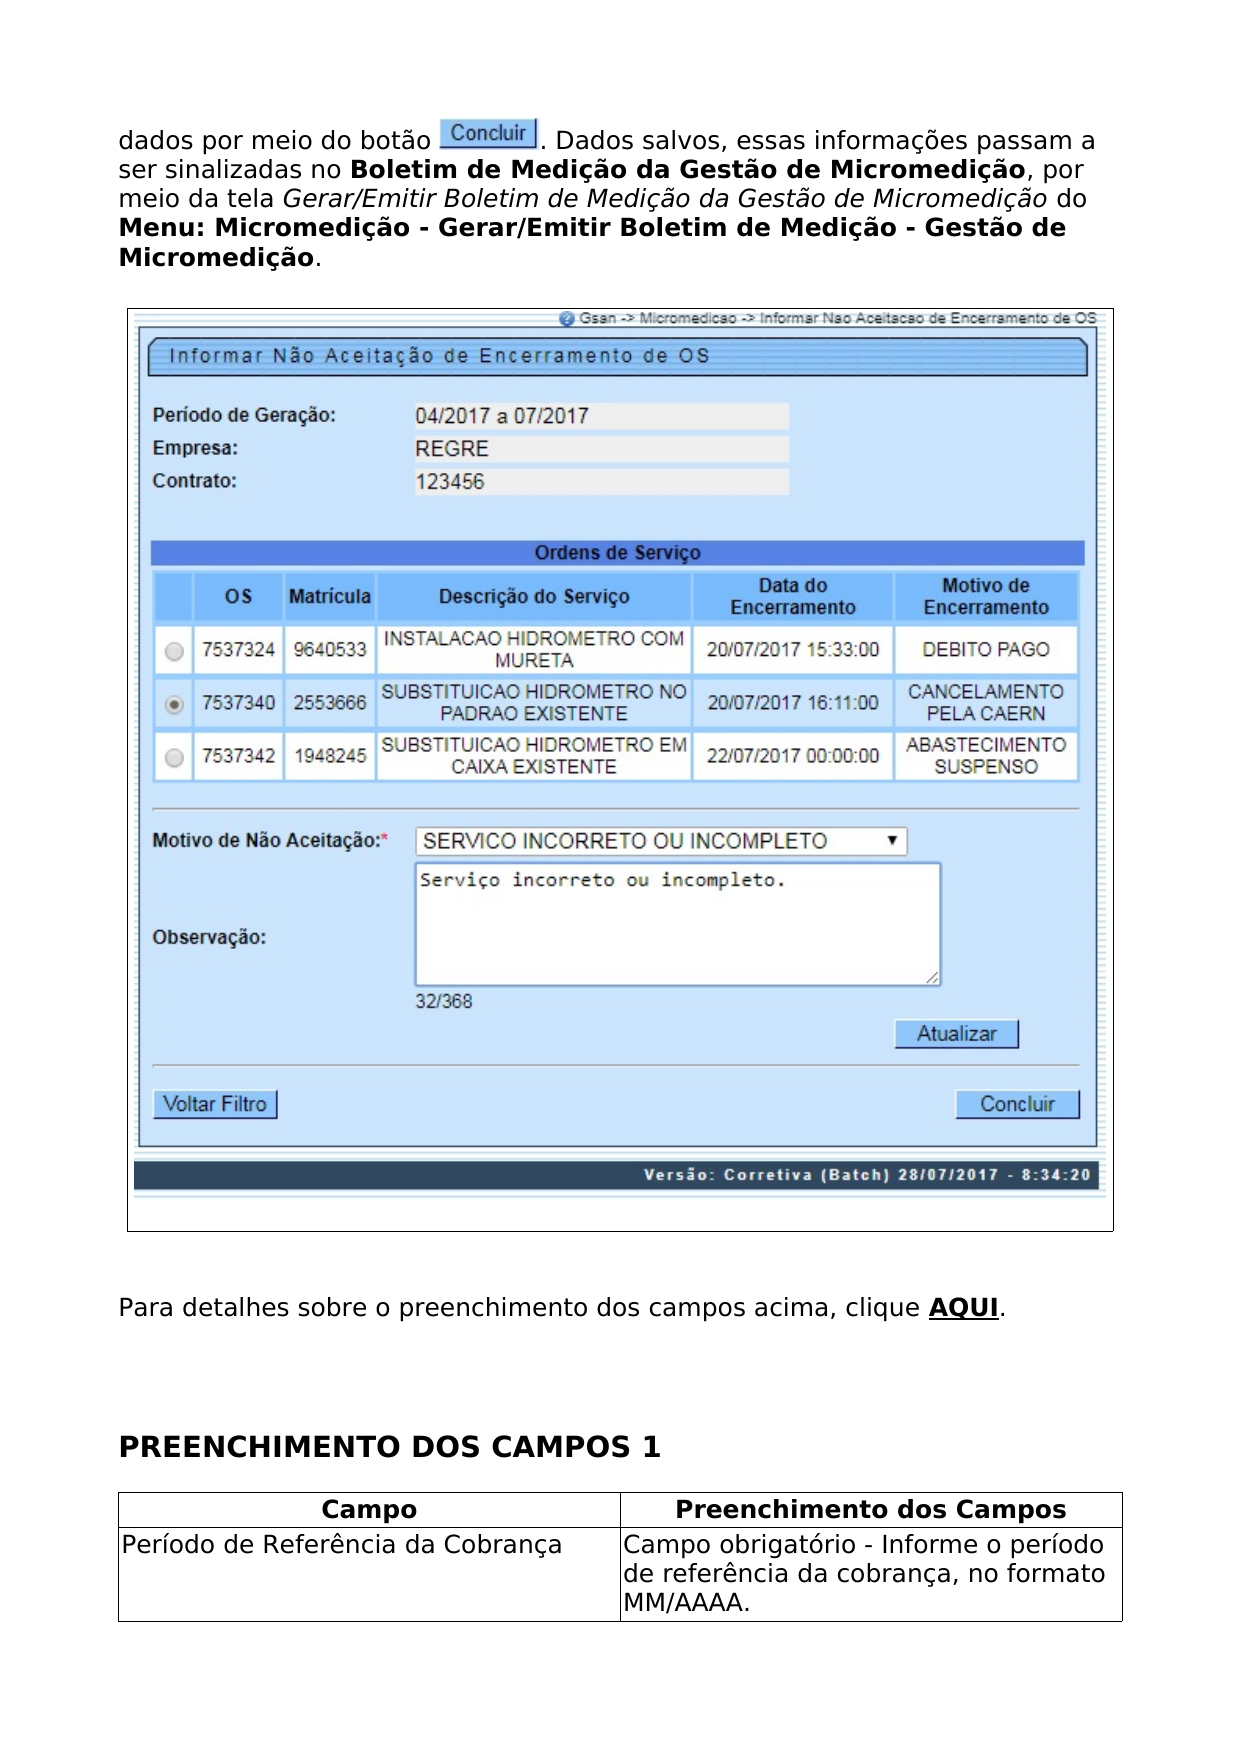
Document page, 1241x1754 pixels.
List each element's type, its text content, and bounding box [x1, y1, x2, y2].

text Para detalhes sobre o preenchimento dos campos acima, clique AQUI. [118, 1293, 1122, 1322]
table_header [128, 309, 1113, 1231]
picture [134, 311, 1107, 1199]
text dados por meio do botão . Dados salvos, essas informações passam a ser sinalizadas no Boletim de Medição da Gestão de Micromedição, por meio da tela Gerar/Emitir Boletim de Medição da Gestão de Micromedição do Menu: Micromedição - Gerar/Emitir Boletim de Medição - Gestão de Micromedição. [118, 118, 1122, 272]
table_cell Campo obrigatório - Informe o período de referência da cobrança, no formato MM/AAAA. [621, 1528, 1122, 1621]
table_header Preenchimento dos Campos [621, 1493, 1122, 1527]
subtitle PREENCHIMENTO DOS CAMPOS 1 [118, 1431, 1122, 1465]
table_cell Período de Referência da Cobrança [119, 1528, 620, 1621]
table_header Campo [119, 1493, 620, 1527]
picture [439, 118, 540, 150]
